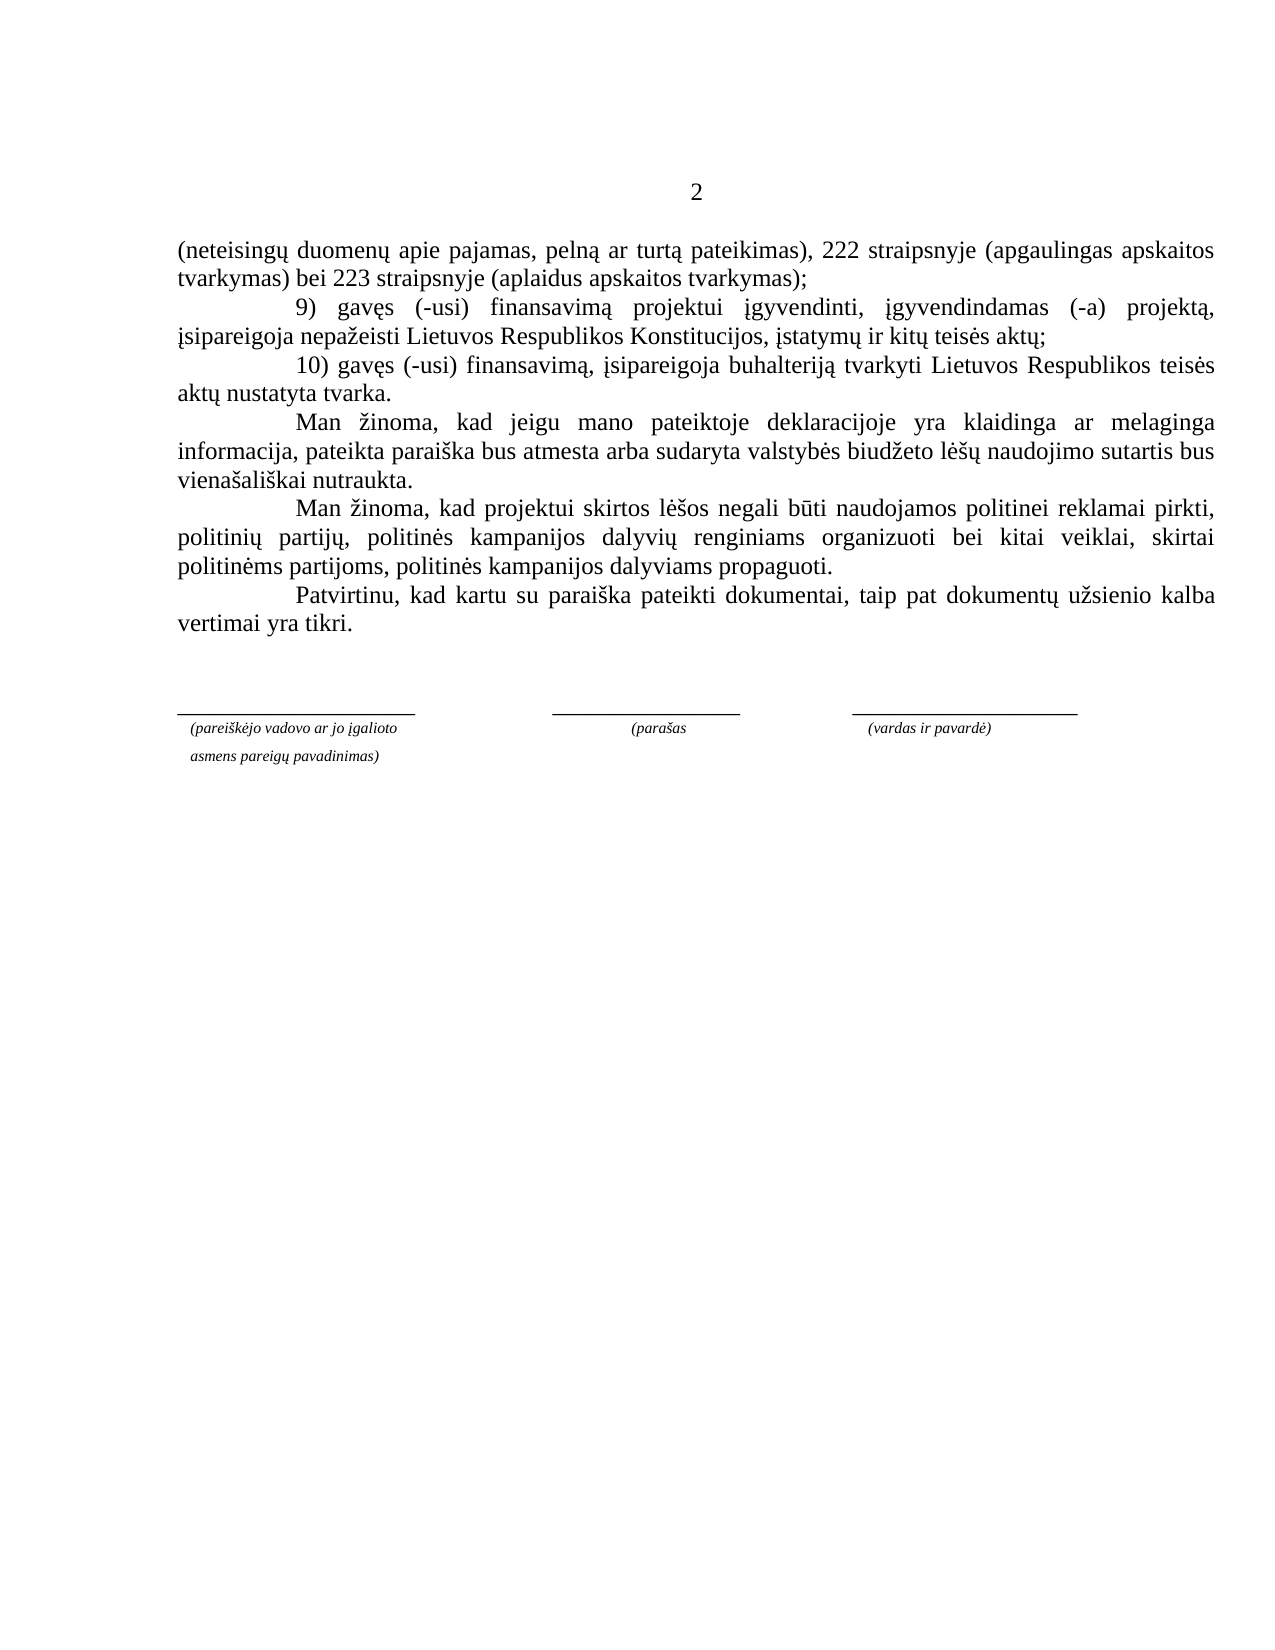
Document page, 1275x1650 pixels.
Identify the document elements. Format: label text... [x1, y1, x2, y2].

text (pareiškėjo vadovo ar jo įgalioto (parašas (vardas ir pavardė) [177, 718, 1216, 747]
text Man žinoma, kad projektui skirtos lėšos negali būti naudojamos politinei reklamai pirkti, politinių partijų, politinės kampanijos dalyvių renginiams organizuoti bei kitai veiklai, skirtai politinėms partijoms, politinės kampanijos dalyviams propaguoti. [177, 493, 1216, 580]
text (neteisingų duomenų apie pajamas, pelną ar turtą pateikimas), 222 straipsnyje (apgaulingas apskaitos tvarkymas) bei 223 straipsnyje (aplaidus apskaitos tvarkymas); [177, 235, 1216, 292]
text ___________________ _______________ __________________ [177, 689, 1216, 718]
text 9) gavęs (-usi) finansavimą projektui įgyvendinti, įgyvendindamas (-a) projektą, įsipareigoja nepažeisti Lietuvos Respublikos Konstitucijos, įstatymų ir kitų teisės aktų; [177, 292, 1216, 350]
text asmens pareigų pavadinimas) [177, 747, 1216, 776]
text Patvirtinu, kad kartu su paraiška pateikti dokumentai, taip pat dokumentų užsienio kalba vertimai yra tikri. [177, 580, 1216, 637]
text 10) gavęs (-usi) finansavimą, įsipareigoja buhalteriją tvarkyti Lietuvos Respublikos teisės aktų nustatyta tvarka. [177, 350, 1216, 407]
text Man žinoma, kad jeigu mano pateiktoje deklaracijoje yra klaidinga ar melaginga informacija, pateikta paraiška bus atmesta arba sudaryta valstybės biudžeto lėšų naudojimo sutartis bus vienašališkai nutraukta. [177, 407, 1216, 493]
